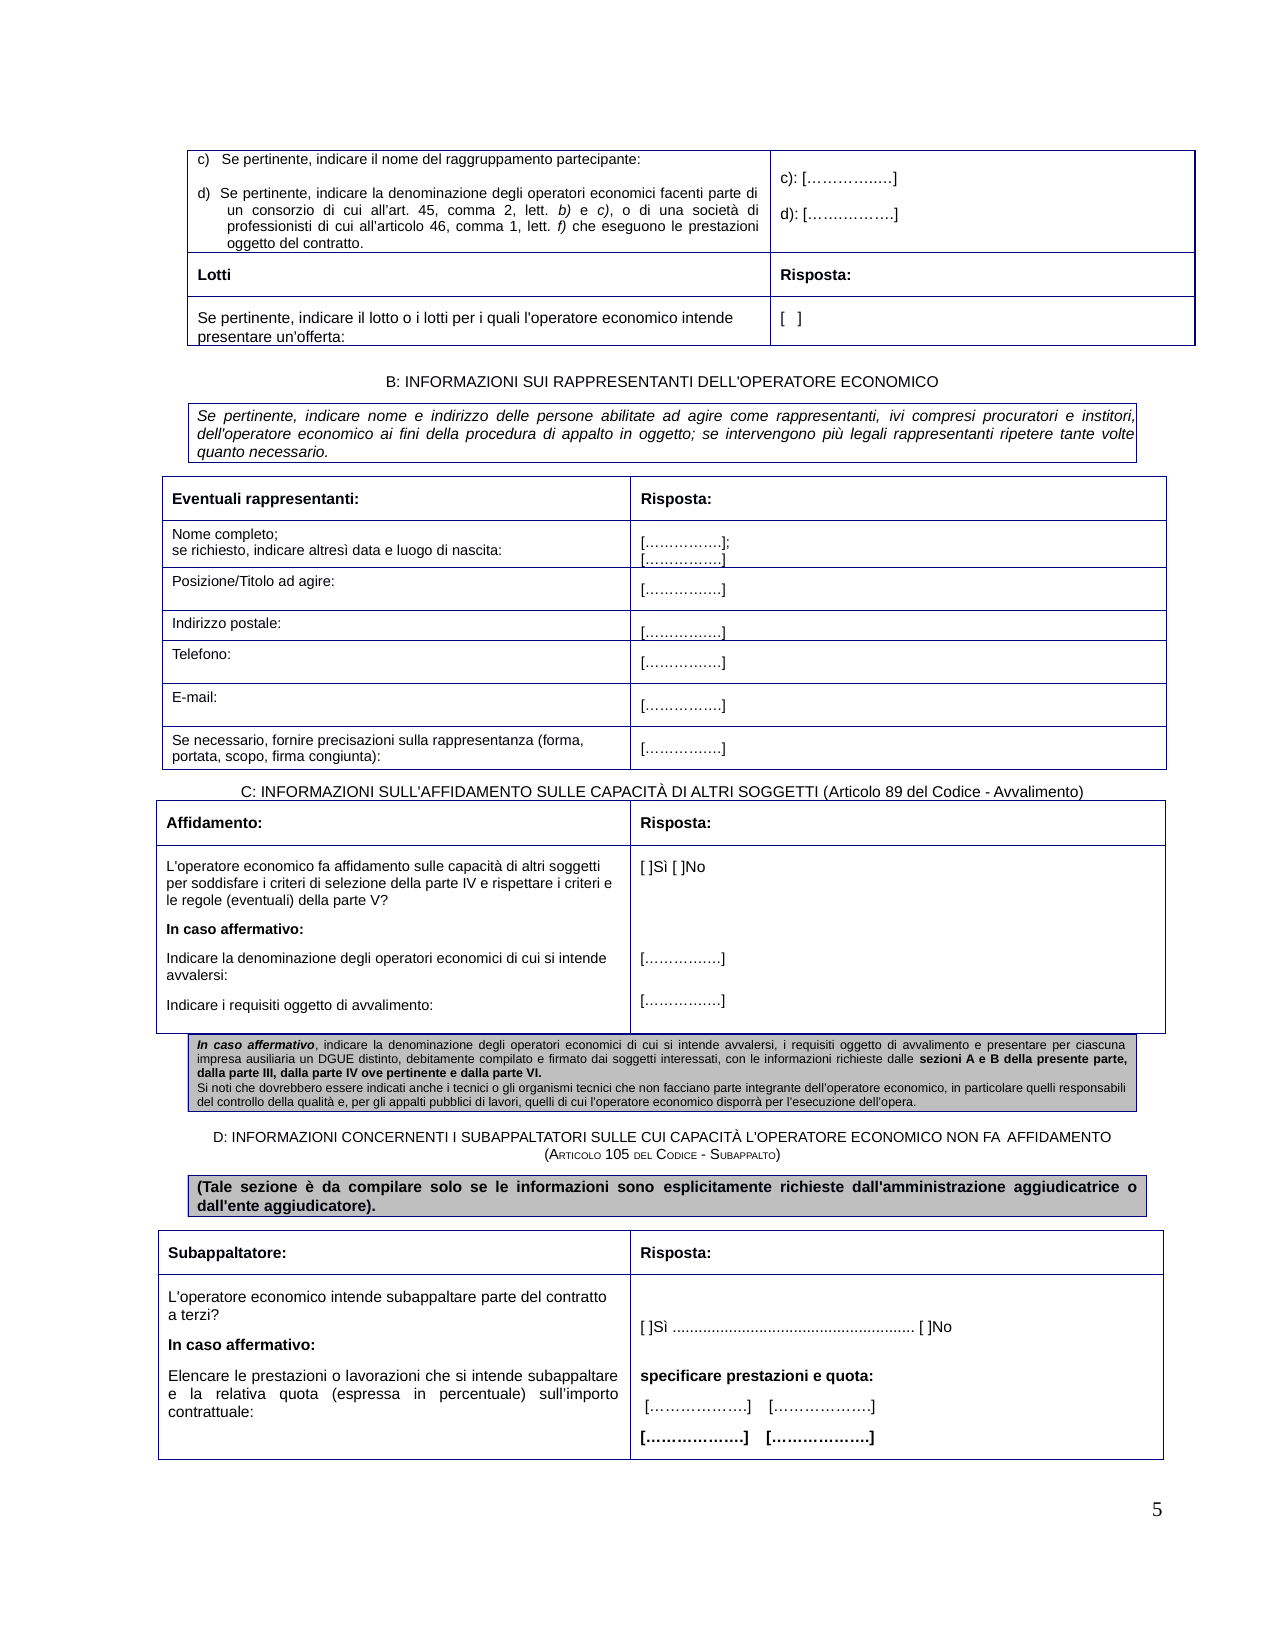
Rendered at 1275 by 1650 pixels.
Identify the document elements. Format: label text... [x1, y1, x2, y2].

table_cell [………….…] [631, 641, 1166, 683]
table_cell [ ] [771, 297, 1194, 345]
table_cell c): […………..…] d): […….……….] [771, 151, 1194, 252]
text In caso affermativo, indicare la denominazione degli operatori economici di cui si intende avvalersi, i requisiti oggetto di avvalimento e presentare per ciascuna impresa ausiliaria un DGUE distinto, debitamente compilato e firmato dai soggetti interessati, con le informazioni richieste dalle sezioni A e B della presente parte, dalla parte III, dalla parte IV ove pertinente e dalla parte VI. [189, 1035, 1136, 1077]
table_cell Risposta: [771, 253, 1194, 296]
table_cell [ ]Sì [ ]No [………….…] [………….…] [631, 846, 1165, 1033]
table_cell […………….] [631, 684, 1166, 726]
table_cell [ ]Sì ........................................................ [ ]No specificare prestazioni e quota: [……………….] [……………….] [……………….] [……………….] [631, 1275, 1163, 1459]
table_cell L'operatore economico fa affidamento sulle capacità di altri soggetti per soddisfare i criteri di selezione della parte IV e rispettare i criteri e le regole (eventuali) della parte V? In caso affermativo: Indicare la denominazione degli operatori economici di cui si intende avvalersi: Indicare i requisiti oggetto di avvalimento: [157, 846, 630, 1033]
title D: Informazioni concernenti i subappaltatori sulle cui capacità l'operatore economico non fa affidamento (Articolo 105 del Codice - Subappalto) [187, 1129, 1137, 1163]
table_cell Telefono: [163, 641, 630, 683]
table_cell [………….…] [631, 727, 1166, 769]
table_cell Lotti [188, 253, 770, 296]
title (Tale sezione è da compilare solo se le informazioni sono esplicitamente richieste dall'amministrazione aggiudicatrice o dall'ente aggiudicatore). [189, 1176, 1146, 1216]
table_cell Nome completo; se richiesto, indicare altresì data e luogo di nascita: [163, 521, 630, 567]
title C: Informazioni sull'affidamento SULLE Capacità di altri soggetti (Articolo 89 del Codice - Avvalimento) [187, 782, 1137, 800]
table_cell Posizione/Titolo ad agire: [163, 568, 630, 610]
table_header Risposta: [631, 801, 1165, 844]
table_cell L'operatore economico intende subappaltare parte del contratto a terzi? In caso affermativo: Elencare le prestazioni o lavorazioni che si intende subappaltare e la relativa quota (espressa in percentuale) sull’importo contrattuale: [159, 1275, 630, 1459]
table_header Risposta: [631, 477, 1166, 520]
title B: Informazioni sui rappresentanti dell'operatore economico [187, 373, 1137, 391]
table_cell [………….…] [631, 568, 1166, 610]
table_header Risposta: [631, 1231, 1163, 1274]
table_cell Se necessario, fornire precisazioni sulla rappresentanza (forma, portata, scopo, firma congiunta): [163, 727, 630, 769]
table_header Eventuali rappresentanti: [163, 477, 630, 520]
table_header Affidamento: [157, 801, 630, 844]
table_cell c) Se pertinente, indicare il nome del raggruppamento partecipante: d) Se pertinente, indicare la denominazione degli operatori economici facenti parte di un consorzio di cui all’art. 45, comma 2, lett. b) e c), o di una società di professionisti di cui all’articolo 46, comma 1, lett. f) che eseguono le prestazioni oggetto del contratto. [188, 151, 770, 252]
table_cell E-mail: [163, 684, 630, 726]
table_cell [………….…] [631, 611, 1166, 640]
table_header Subappaltatore: [159, 1231, 630, 1274]
text Se pertinente, indicare nome e indirizzo delle persone abilitate ad agire come rappresentanti, ivi compresi procuratori e institori, dell'operatore economico ai fini della procedura di appalto in oggetto; se intervengono più legali rappresentanti ripetere tante volte quanto necessario. [189, 404, 1136, 462]
table_cell Indirizzo postale: [163, 611, 630, 640]
text Si noti che dovrebbero essere indicati anche i tecnici o gli organismi tecnici che non facciano parte integrante dell’operatore economico, in particolare quelli responsabili del controllo della qualità e, per gli appalti pubblici di lavori, quelli di cui l’operatore economico disporrà per l’esecuzione dell’opera. [189, 1077, 1136, 1111]
table_cell Se pertinente, indicare il lotto o i lotti per i quali l'operatore economico intende presentare un'offerta: [188, 297, 770, 345]
table_cell […………….]; […………….] [631, 521, 1166, 567]
